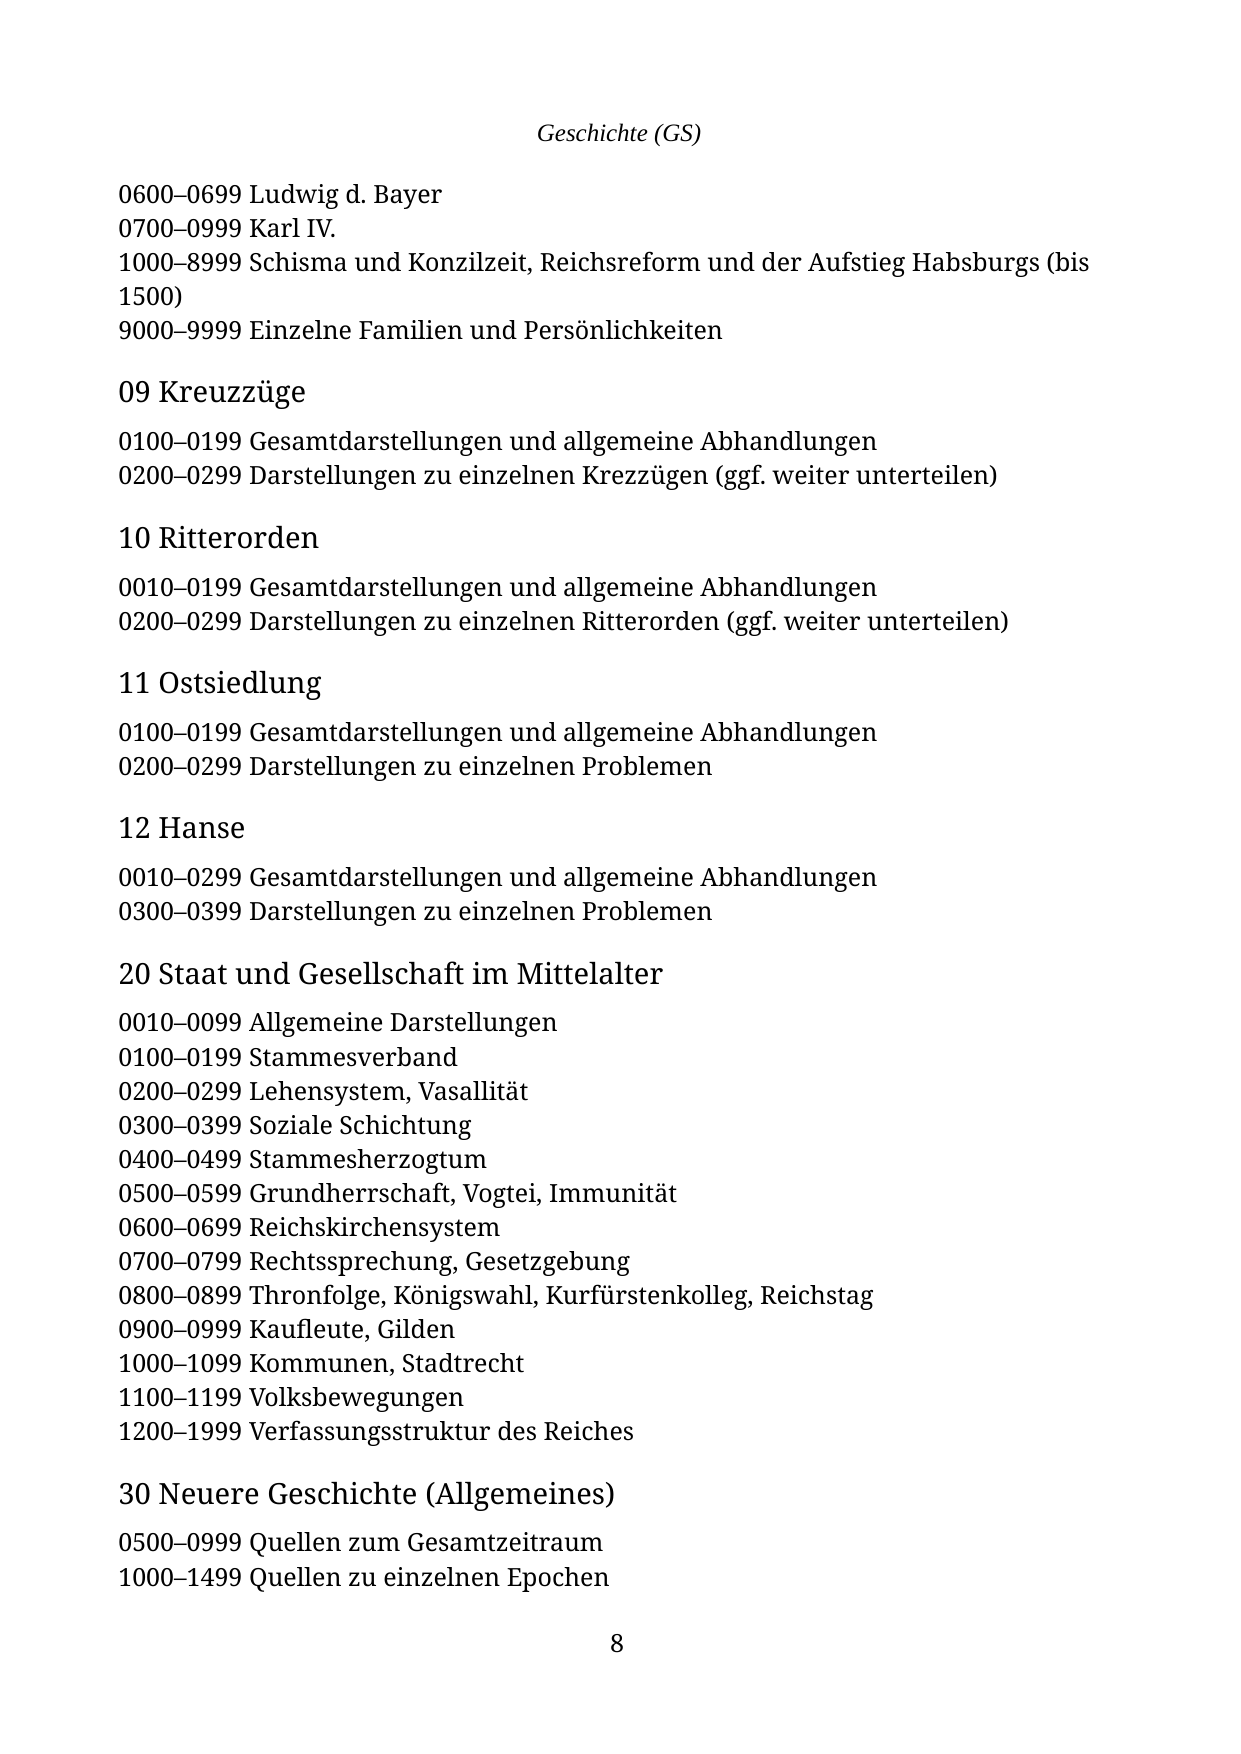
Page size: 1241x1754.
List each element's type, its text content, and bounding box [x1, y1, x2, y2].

text 0300–0399 Soziale Schichtung [118, 1107, 1122, 1141]
text 0300–0399 Darstellungen zu einzelnen Problemen [118, 894, 1122, 928]
subtitle 09 Kreuzzüge [118, 372, 1122, 411]
subtitle 10 Ritterorden [118, 517, 1122, 557]
text 0800–0899 Thronfolge, Königswahl, Kurfürstenkolleg, Reichstag [118, 1278, 1122, 1312]
text 0100–0199 Stammesverband [118, 1039, 1122, 1073]
subtitle 12 Hanse [118, 808, 1122, 847]
text 9000–9999 Einzelne Familien und Persönlichkeiten [118, 313, 1122, 347]
text 1200–1999 Verfassungsstruktur des Reiches [118, 1414, 1122, 1448]
subtitle 20 Staat und Gesellschaft im Mittelalter [118, 953, 1122, 993]
text 0900–0999 Kaufleute, Gilden [118, 1312, 1122, 1346]
text 0700–0999 Karl IV. [118, 210, 1122, 244]
text 1000–8999 Schisma und Konzilzeit, Reichsreform und der Aufstieg Habsburgs (bis 1500) [118, 244, 1122, 313]
text 0100–0199 Gesamtdarstellungen und allgemeine Abhandlungen [118, 714, 1122, 748]
text 0700–0799 Rechtssprechung, Gesetzgebung [118, 1243, 1122, 1278]
text 0600–0699 Reichskirchensystem [118, 1209, 1122, 1243]
text 0500–0999 Quellen zum Gesamtzeitraum [118, 1525, 1122, 1559]
text 0200–0299 Darstellungen zu einzelnen Krezzügen (ggf. weiter unterteilen) [118, 458, 1122, 492]
text 0500–0599 Grundherrschaft, Vogtei, Immunität [118, 1175, 1122, 1209]
text 1000–1099 Kommunen, Stadtrecht [118, 1346, 1122, 1380]
text 0600–0699 Ludwig d. Bayer [118, 176, 1122, 210]
text 0400–0499 Stammesherzogtum [118, 1141, 1122, 1175]
text 0100–0199 Gesamtdarstellungen und allgemeine Abhandlungen [118, 424, 1122, 458]
text 1000–1499 Quellen zu einzelnen Epochen [118, 1559, 1122, 1593]
text 1100–1199 Volksbewegungen [118, 1380, 1122, 1414]
text 0200–0299 Lehensystem, Vasallität [118, 1073, 1122, 1107]
subtitle 30 Neuere Geschichte (Allgemeines) [118, 1473, 1122, 1513]
subtitle 11 Ostsiedlung [118, 662, 1122, 702]
text 0010–0299 Gesamtdarstellungen und allgemeine Abhandlungen [118, 860, 1122, 894]
text 0010–0199 Gesamtdarstellungen und allgemeine Abhandlungen [118, 569, 1122, 603]
text 0200–0299 Darstellungen zu einzelnen Problemen [118, 748, 1122, 783]
text 0200–0299 Darstellungen zu einzelnen Ritterorden (ggf. weiter unterteilen) [118, 603, 1122, 637]
text 0010–0099 Allgemeine Darstellungen [118, 1005, 1122, 1039]
